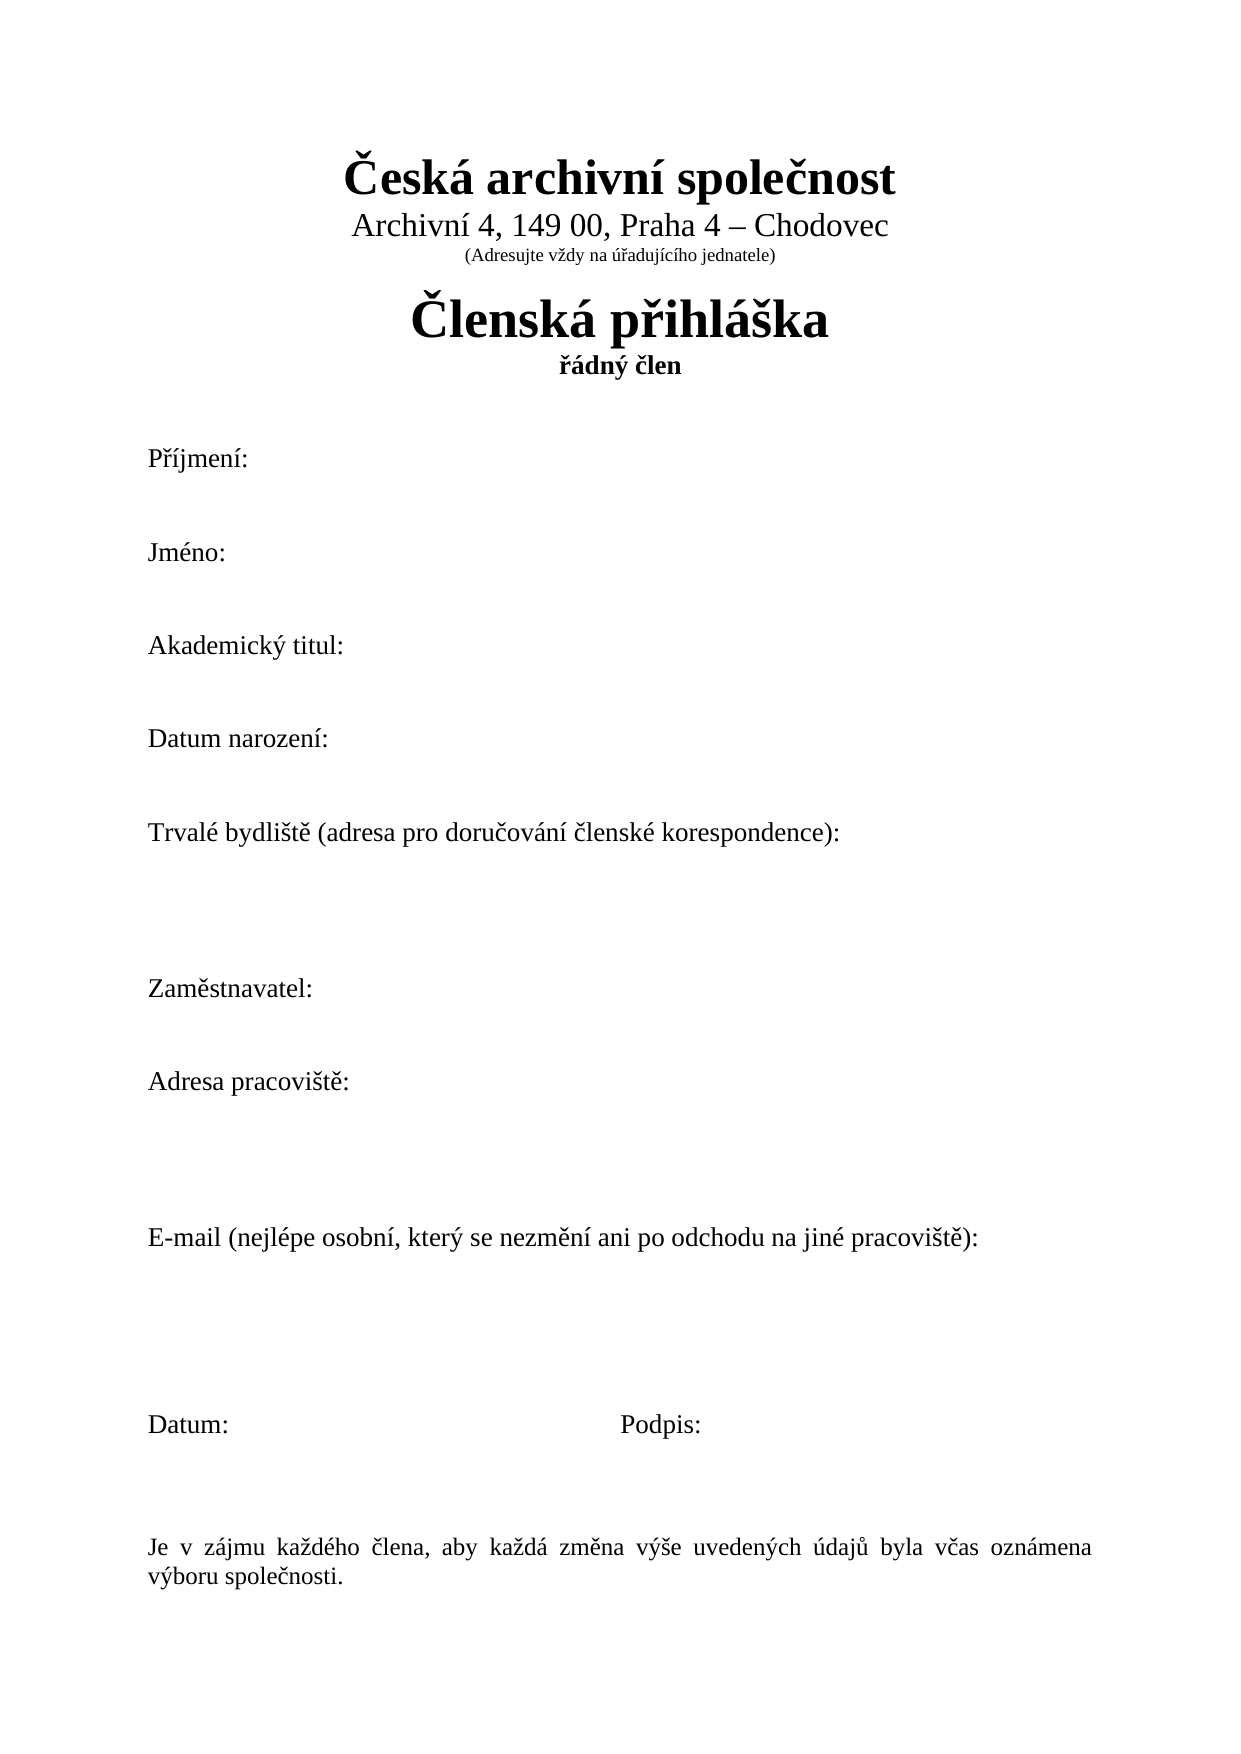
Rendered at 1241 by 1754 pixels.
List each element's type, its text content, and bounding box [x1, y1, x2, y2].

text Je v zájmu každého člena, aby každá změna výše uvedených údajů byla včas oznámena výboru společnosti. [148, 1532, 1093, 1590]
text Česká archivní společnost [148, 148, 1093, 205]
text Datum narození: [148, 723, 1093, 754]
text Příjmení: [148, 442, 1093, 473]
text (Adresujte vždy na úřadujícího jednatele) [148, 243, 1093, 265]
text Jméno: [148, 536, 1093, 567]
text E-mail (nejlépe osobní, který se nezmění ani po odchodu na jiné pracoviště): [148, 1221, 1093, 1252]
text řádný člen [148, 349, 1093, 380]
text Trvalé bydliště (adresa pro doručování členské korespondence): [148, 816, 1093, 847]
text Adresa pracoviště: [148, 1065, 1093, 1096]
text Členská přihláška [148, 287, 1093, 349]
text Zaměstnavatel: [148, 972, 1093, 1003]
text Archivní 4, 149 00, Praha 4 – Chodovec [148, 205, 1093, 243]
text Datum: Podpis: [148, 1408, 1093, 1439]
text Akademický titul: [148, 629, 1093, 660]
